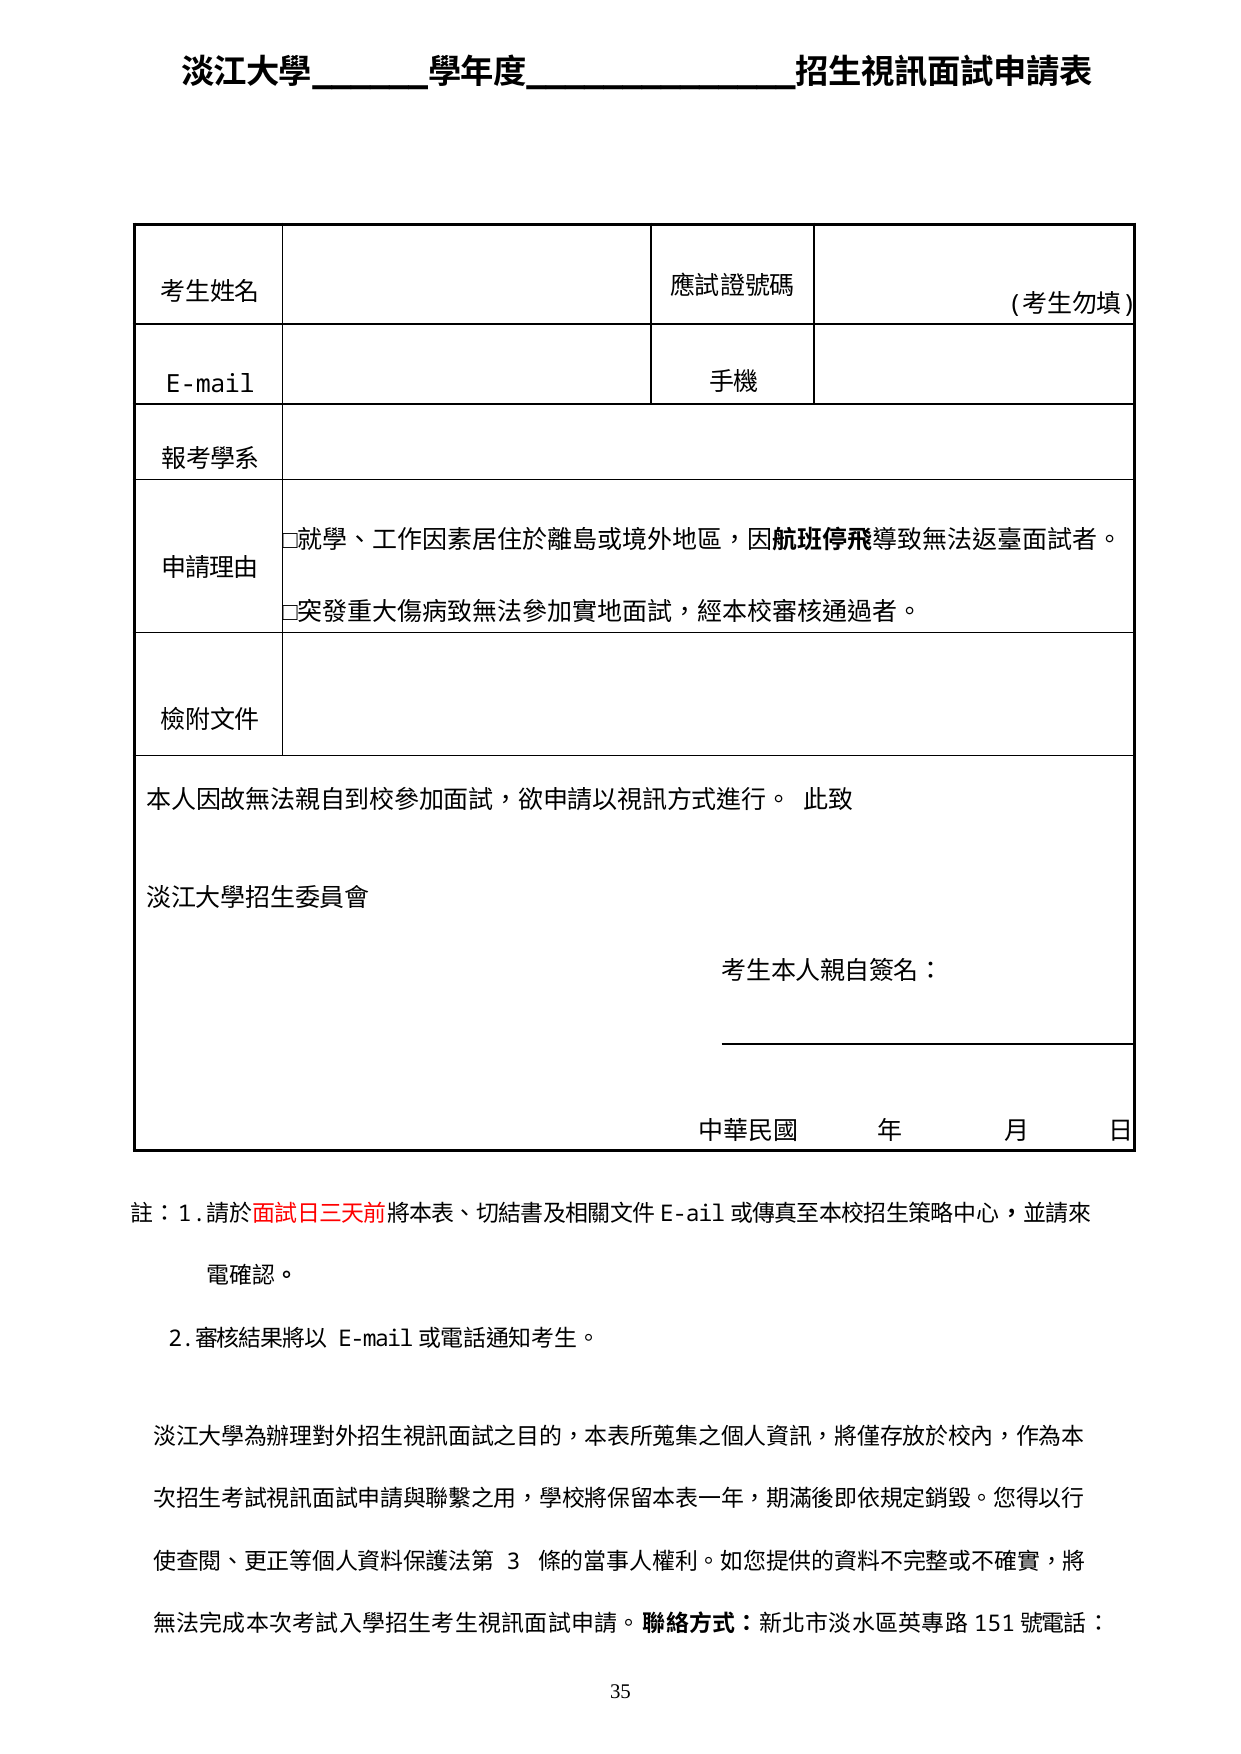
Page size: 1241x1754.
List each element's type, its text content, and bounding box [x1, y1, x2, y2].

table_cell E-mail [136, 325, 282, 403]
table_cell 檢附文件 [136, 633, 282, 754]
table_cell 申請理由 [136, 480, 282, 632]
table_cell [283, 325, 650, 403]
subtitle 淡江大學______學年度______________招生視訊面試申請表 [152, 28, 1122, 90]
text 2.審核結果將以 E-mail或電話通知考生。 [168, 1295, 1122, 1357]
table_cell 報考學系 [136, 405, 282, 478]
table_cell □就學、工作因素居住於離島或境外地區，因航班停飛導致無法返臺面試者。 □突發重大傷病致無法參加實地面試，經本校審核通過者。 [283, 480, 1133, 632]
table_cell 手機 [652, 325, 813, 403]
table_header 應試證號碼 [652, 226, 813, 323]
table_cell [283, 405, 1133, 478]
table_cell [815, 325, 1133, 403]
text 註：1.請於面試日三天前將本表、切結書及相關文件E-ail或傳真至本校招生策略中心，並請來電確認。 [130, 1170, 1091, 1295]
text 淡江大學為辦理對外招生視訊面試之目的，本表所蒐集之個人資訊，將僅存放於校內，作為本次招生考試視訊面試申請與聯繫之用，學校將保留本表一年，期滿後即依規定銷毀。您得以行使查閱、更正等個人資料保護法第 3 條的當事人權利。如您提供的資料不完整或不確實，將無法完成本次考試入學招生考生視訊面試申請。聯絡方式：新北市淡水區英專路151號電話：+886-2-26215656 轉 3529、2513、3442、2208；傳真：+886-2-26209505； E-mail：joinus@tku.edu.tw 。 [153, 1393, 1087, 1643]
table_header 考生姓名 [136, 226, 282, 323]
table_header [283, 226, 650, 323]
table_cell [283, 633, 1133, 754]
table_header (考生勿填) [815, 226, 1133, 323]
table_cell 本人因故無法親自到校參加面試，欲申請以視訊方式進行。 此致 淡江大學招生委員會 考生本人親自簽名： 中華民國 年 月 日 [136, 756, 1133, 1149]
